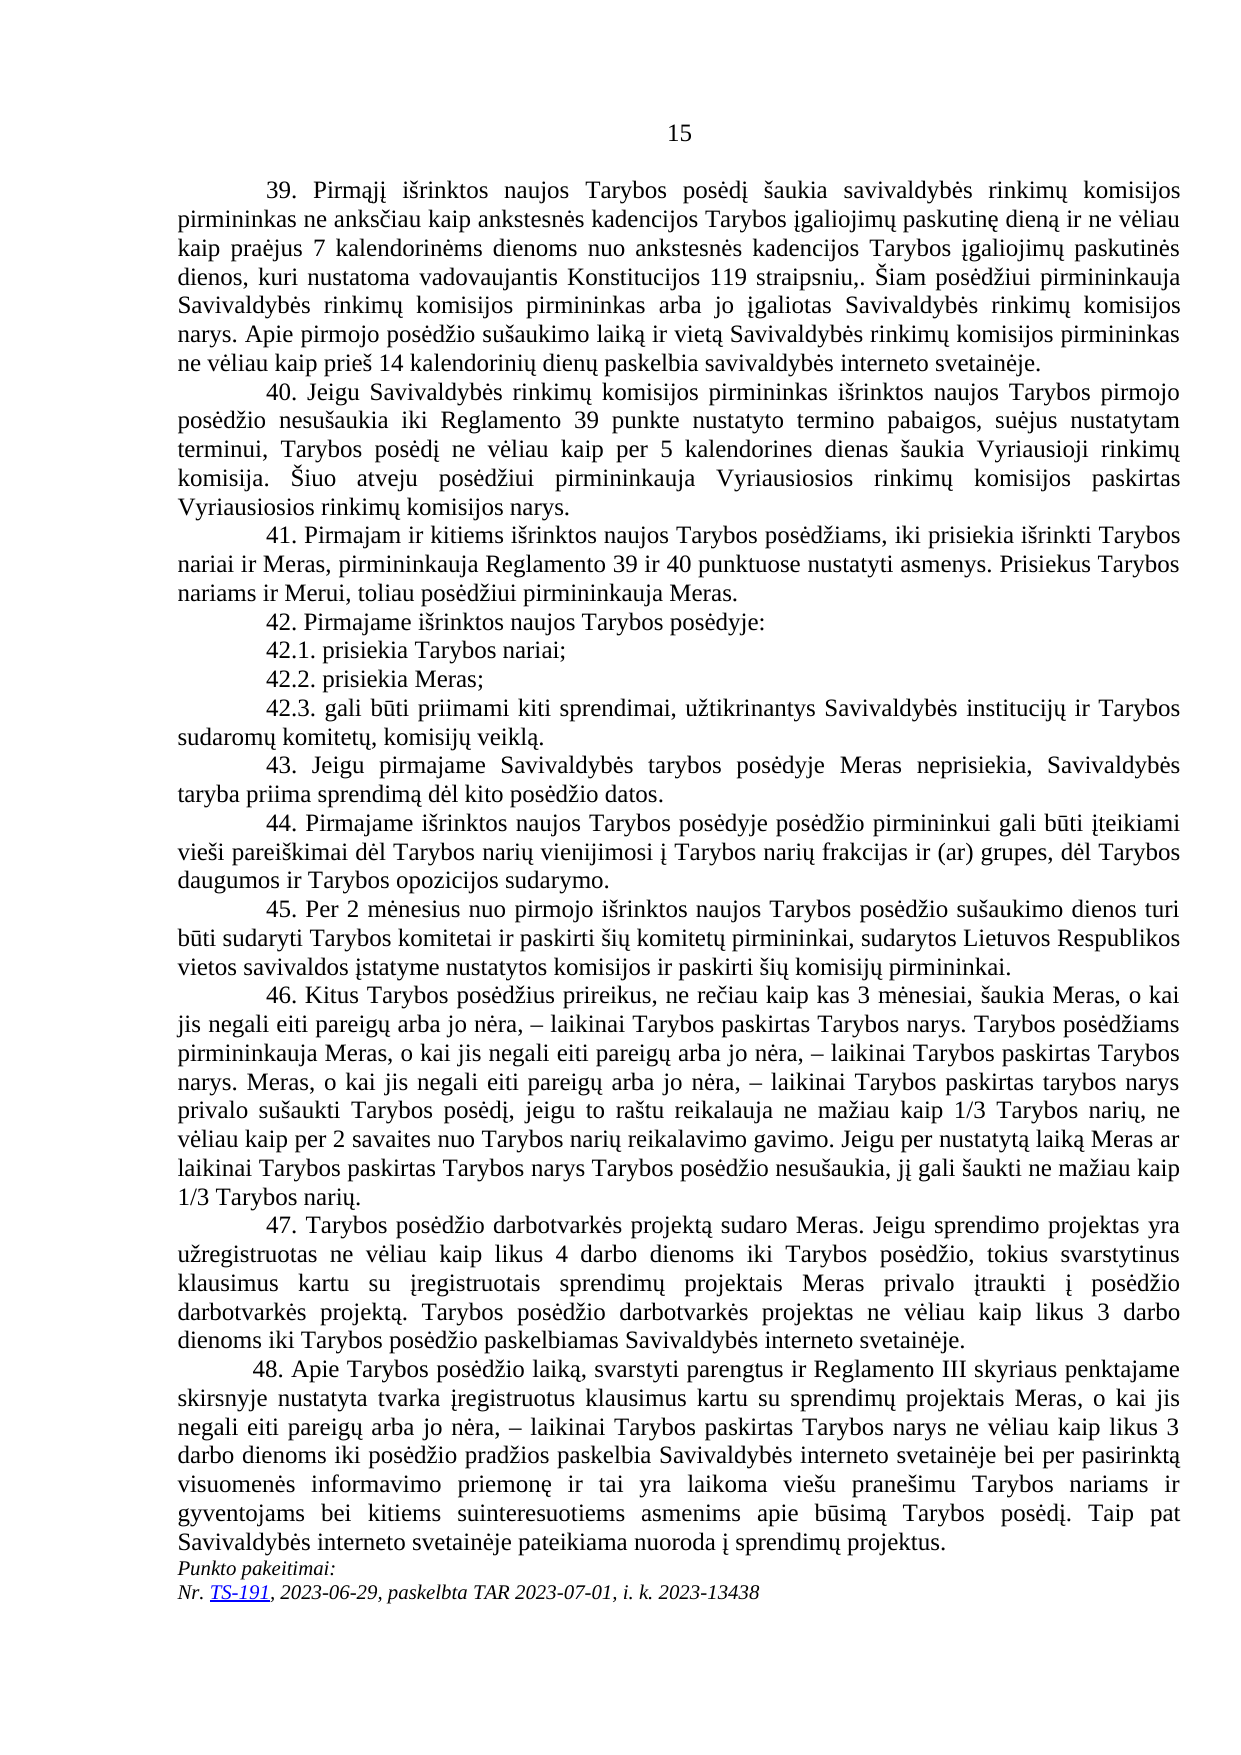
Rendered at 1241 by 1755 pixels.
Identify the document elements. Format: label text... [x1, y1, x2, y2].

text Nr. TS-191, 2023-06-29, paskelbta TAR 2023-07-01, i. k. 2023-13438 [177, 1580, 1181, 1604]
text 46. Kitus Tarybos posėdžius prireikus, ne rečiau kaip kas 3 mėnesiai, šaukia Meras, o kai jis negali eiti pareigų arba jo nėra, – laikinai Tarybos paskirtas Tarybos narys. Tarybos posėdžiams pirmininkauja Meras, o kai jis negali eiti pareigų arba jo nėra, – laikinai Tarybos paskirtas Tarybos narys. Meras, o kai jis negali eiti pareigų arba jo nėra, – laikinai Tarybos paskirtas tarybos narys privalo sušaukti Tarybos posėdį, jeigu to raštu reikalauja ne mažiau kaip 1/3 Tarybos narių, ne vėliau kaip per 2 savaites nuo Tarybos narių reikalavimo gavimo. Jeigu per nustatytą laiką Meras ar laikinai Tarybos paskirtas Tarybos narys Tarybos posėdžio nesušaukia, jį gali šaukti ne mažiau kaip 1/3 Tarybos narių. [177, 981, 1181, 1211]
text 39. Pirmąjį išrinktos naujos Tarybos posėdį šaukia savivaldybės rinkimų komisijos pirmininkas ne anksčiau kaip ankstesnės kadencijos Tarybos įgaliojimų paskutinę dieną ir ne vėliau kaip praėjus 7 kalendorinėms dienoms nuo ankstesnės kadencijos Tarybos įgaliojimų paskutinės dienos, kuri nustatoma vadovaujantis Konstitucijos 119 straipsniu,. Šiam posėdžiui pirmininkauja Savivaldybės rinkimų komisijos pirmininkas arba jo įgaliotas Savivaldybės rinkimų komisijos narys. Apie pirmojo posėdžio sušaukimo laiką ir vietą Savivaldybės rinkimų komisijos pirmininkas ne vėliau kaip prieš 14 kalendorinių dienų paskelbia savivaldybės interneto svetainėje. [177, 176, 1181, 377]
text 40. Jeigu Savivaldybės rinkimų komisijos pirmininkas išrinktos naujos Tarybos pirmojo posėdžio nesušaukia iki Reglamento 39 punkte nustatyto termino pabaigos, suėjus nustatytam terminui, Tarybos posėdį ne vėliau kaip per 5 kalendorines dienas šaukia Vyriausioji rinkimų komisija. Šiuo atveju posėdžiui pirmininkauja Vyriausiosios rinkimų komisijos paskirtas Vyriausiosios rinkimų komisijos narys. [177, 377, 1181, 521]
text 42.2. prisiekia Meras; [177, 664, 1181, 693]
text 42.1. prisiekia Tarybos nariai; [177, 636, 1181, 664]
text 43. Jeigu pirmajame Savivaldybės tarybos posėdyje Meras neprisiekia, Savivaldybės taryba priima sprendimą dėl kito posėdžio datos. [177, 751, 1181, 808]
text Punkto pakeitimai: [177, 1556, 1181, 1580]
text 47. Tarybos posėdžio darbotvarkės projektą sudaro Meras. Jeigu sprendimo projektas yra užregistruotas ne vėliau kaip likus 4 darbo dienoms iki Tarybos posėdžio, tokius svarstytinus klausimus kartu su įregistruotais sprendimų projektais Meras privalo įtraukti į posėdžio darbotvarkės projektą. Tarybos posėdžio darbotvarkės projektas ne vėliau kaip likus 3 darbo dienoms iki Tarybos posėdžio paskelbiamas Savivaldybės interneto svetainėje. [177, 1211, 1181, 1354]
text 42.3. gali būti priimami kiti sprendimai, užtikrinantys Savivaldybės institucijų ir Tarybos sudaromų komitetų, komisijų veiklą. [177, 693, 1181, 751]
text 41. Pirmajam ir kitiems išrinktos naujos Tarybos posėdžiams, iki prisiekia išrinkti Tarybos nariai ir Meras, pirmininkauja Reglamento 39 ir 40 punktuose nustatyti asmenys. Prisiekus Tarybos nariams ir Merui, toliau posėdžiui pirmininkauja Meras. [177, 521, 1181, 607]
text 45. Per 2 mėnesius nuo pirmojo išrinktos naujos Tarybos posėdžio sušaukimo dienos turi būti sudaryti Tarybos komitetai ir paskirti šių komitetų pirmininkai, sudarytos Lietuvos Respublikos vietos savivaldos įstatyme nustatytos komisijos ir paskirti šių komisijų pirmininkai. [177, 894, 1181, 981]
text 44. Pirmajame išrinktos naujos Tarybos posėdyje posėdžio pirmininkui gali būti įteikiami vieši pareiškimai dėl Tarybos narių vienijimosi į Tarybos narių frakcijas ir (ar) grupes, dėl Tarybos daugumos ir Tarybos opozicijos sudarymo. [177, 808, 1181, 894]
text 48. Apie Tarybos posėdžio laiką, svarstyti parengtus ir Reglamento III skyriaus penktajame skirsnyje nustatyta tvarka įregistruotus klausimus kartu su sprendimų projektais Meras, o kai jis negali eiti pareigų arba jo nėra, – laikinai Tarybos paskirtas Tarybos narys ne vėliau kaip likus 3 darbo dienoms iki posėdžio pradžios paskelbia Savivaldybės interneto svetainėje bei per pasirinktą visuomenės informavimo priemonę ir tai yra laikoma viešu pranešimu Tarybos nariams ir gyventojams bei kitiems suinteresuotiems asmenims apie būsimą Tarybos posėdį. Taip pat Savivaldybės interneto svetainėje pateikiama nuoroda į sprendimų projektus. [177, 1354, 1181, 1556]
text 42. Pirmajame išrinktos naujos Tarybos posėdyje: [177, 607, 1181, 636]
